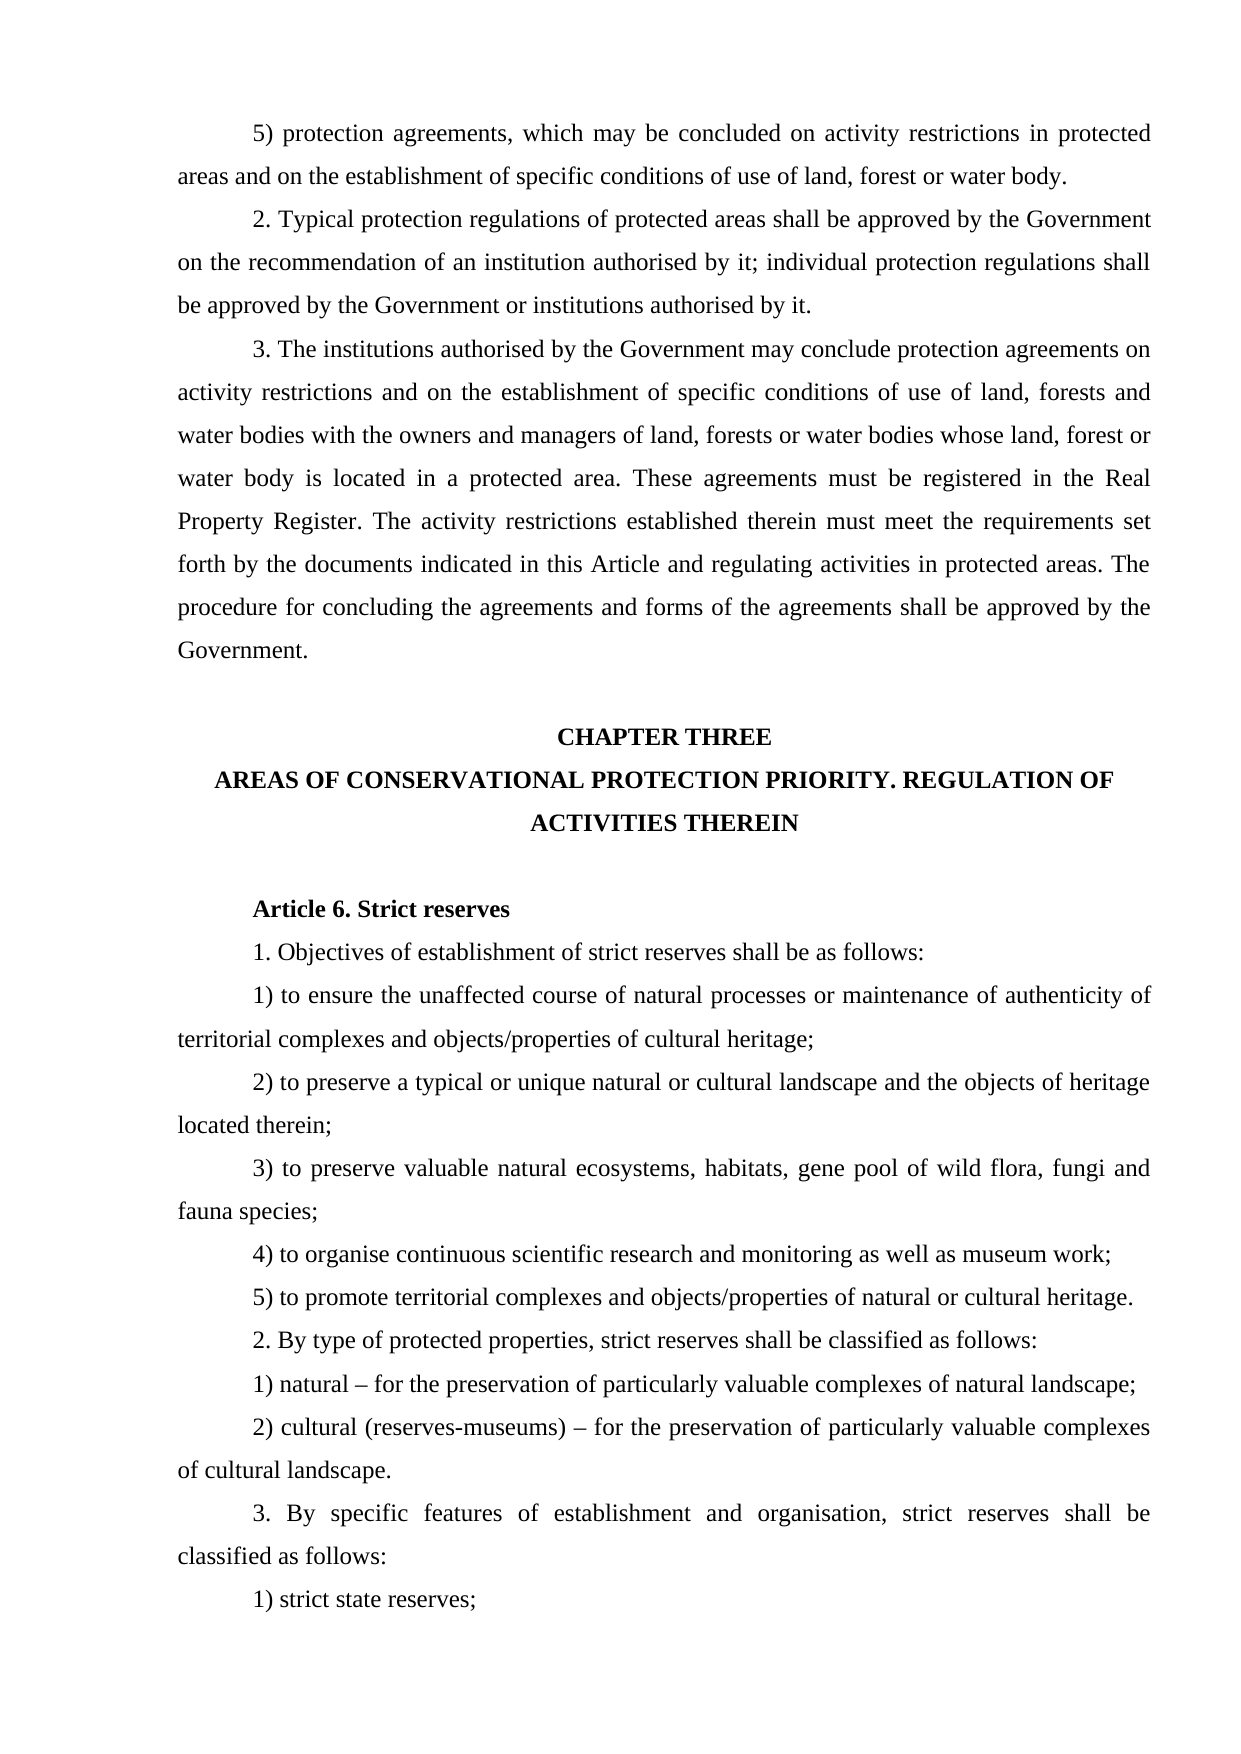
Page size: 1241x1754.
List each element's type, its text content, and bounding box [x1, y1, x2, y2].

text 5) to promote territorial complexes and objects/properties of natural or cultural heritage. [177, 1282, 1152, 1311]
text 1) natural – for the preservation of particularly valuable complexes of natural landscape; [177, 1369, 1152, 1397]
text 2) cultural (reserves-museums) – for the preservation of particularly valuable complexes of cultural landscape. [177, 1412, 1152, 1484]
text 4) to organise continuous scientific research and monitoring as well as museum work; [177, 1239, 1152, 1268]
text 1) strict state reserves; [177, 1584, 1152, 1613]
text 5) protection agreements, which may be concluded on activity restrictions in protected areas and on the establishment of specific conditions of use of land, forest or water body. [177, 118, 1152, 190]
text 2) to preserve a typical or unique natural or cultural landscape and the objects of heritage located therein; [177, 1067, 1152, 1139]
text Article 6. Strict reserves [177, 894, 1152, 923]
text 3) to preserve valuable natural ecosystems, habitats, gene pool of wild flora, fungi and fauna species; [177, 1153, 1152, 1225]
text 2. Typical protection regulations of protected areas shall be approved by the Government on the recommendation of an institution authorised by it; individual protection regulations shall be approved by the Government or institutions authorised by it. [177, 204, 1152, 319]
text 3. By specific features of establishment and organisation, strict reserves shall be classified as follows: [177, 1498, 1152, 1570]
text 2. By type of protected properties, strict reserves shall be classified as follows: [177, 1326, 1152, 1354]
text 3. The institutions authorised by the Government may conclude protection agreements on activity restrictions and on the establishment of specific conditions of use of land, forests and water bodies with the owners and managers of land, forests or water bodies whose land, forest or water body is located in a protected area. These agreements must be registered in the Real Property Register. The activity restrictions established therein must meet the requirements set forth by the documents indicated in this Article and regulating activities in protected areas. The procedure for concluding the agreements and forms of the agreements shall be approved by the Government. [177, 334, 1152, 664]
text AREAS OF CONSERVATIONAL PROTECTION PRIORITY. REGULATION OF ACTIVITIES THEREIN [177, 765, 1152, 837]
text 1) to ensure the unaffected course of natural processes or maintenance of authenticity of territorial complexes and objects/properties of cultural heritage; [177, 981, 1152, 1052]
text 1. Objectives of establishment of strict reserves shall be as follows: [177, 937, 1152, 966]
text CHAPTER THREE [177, 722, 1152, 751]
